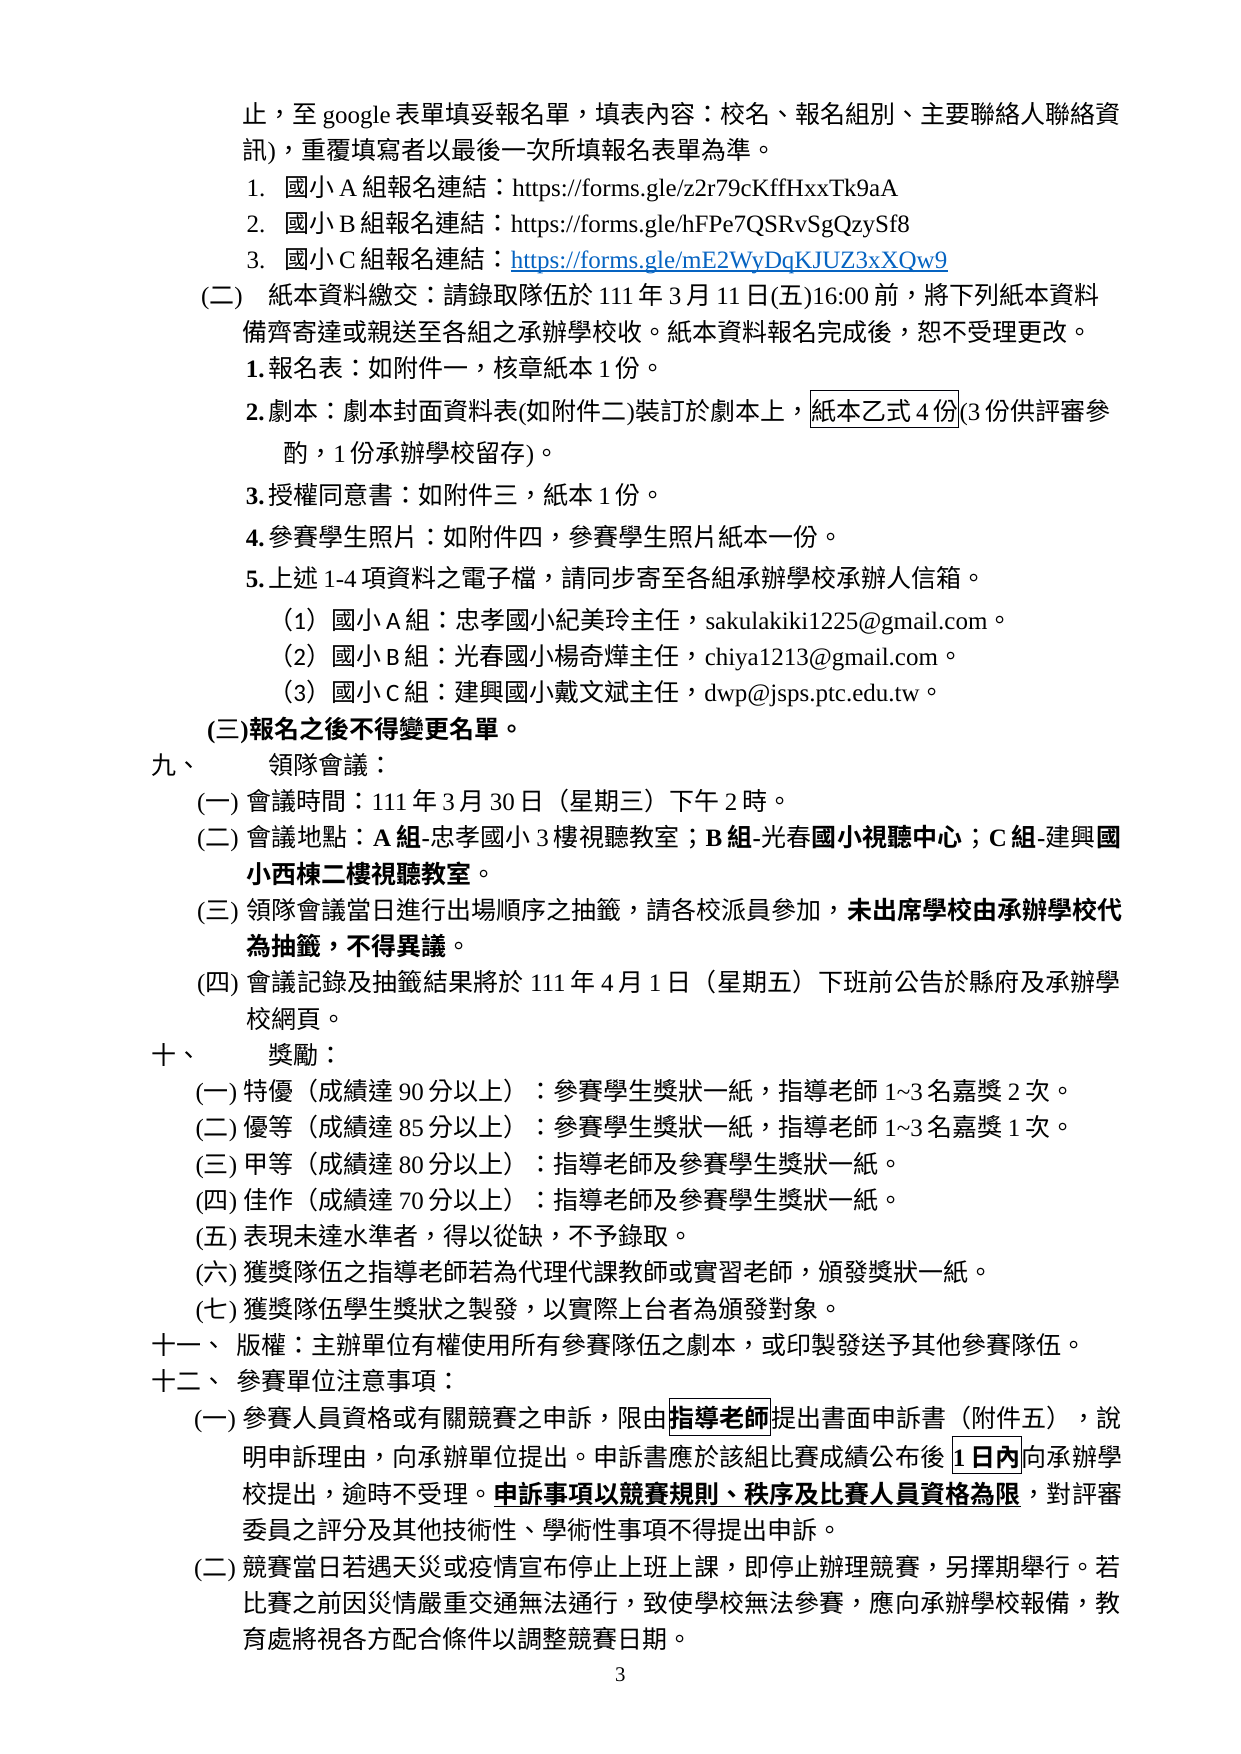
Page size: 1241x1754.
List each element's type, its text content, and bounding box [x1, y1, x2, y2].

list 領隊會議： [151, 745, 1122, 782]
list 報名之後不得變更名單。 [207, 709, 1122, 745]
text （3）國小C組：建興國小戴文斌主任，dwp@jsps.ptc.edu.tw。 [118, 673, 1122, 709]
list 參賽人員資格或有關競賽之申訴，限由指導老師提出書面申訴書（附件五），說明申訴理由，向承辦單位提出。申訴書應於該組比賽成績公布後1日內向承辦學校提出，逾時不受理。申訴事項以競賽規則、秩序及比賽人員資格為限，對評審委員之評分及其他技術性、學術性事項不得提出申訴。 [194, 1398, 1122, 1547]
list 版權：主辦單位有權使用所有參賽隊伍之劇本，或印製發送予其他參賽隊伍。 [151, 1325, 1122, 1362]
list 競賽當日若遇天災或疫情宣布停止上班上課，即停止辦理競賽，另擇期舉行。若比賽之前因災情嚴重交通無法通行，致使學校無法參賽，應向承辦學校報備，教育處將視各方配合條件以調整競賽日期。 [194, 1547, 1122, 1656]
list 獲獎隊伍之指導老師若為代理代課教師或實習老師，頒發獎狀一紙。 [195, 1253, 1122, 1289]
list 甲等（成績達80分以上）：指導老師及參賽學生獎狀一紙。 [195, 1144, 1122, 1180]
list 劇本：劇本封面資料表(如附件二)裝訂於劇本上，紙本乙式4份(3份供評審參酌，1份承辦學校留存)。 [246, 390, 1122, 470]
list 會議記錄及抽籤結果將於111年4月1日（星期五）下班前公告於縣府及承辦學校網頁。 [197, 963, 1122, 1035]
list 會議地點：A組-忠孝國小3樓視聽教室；B組-光春國小視聽中心；C組-建興國小西棟二樓視聽教室。 [197, 818, 1122, 890]
list 表現未達水準者，得以從缺，不予錄取。 [195, 1217, 1122, 1253]
list 參賽學生照片：如附件四，參賽學生照片紙本一份。 [246, 517, 1122, 553]
list 參賽單位注意事項： [151, 1362, 1122, 1398]
list 國小B組報名連結：https://forms.gle/hFPe7QSRvSgQzySf8 [246, 203, 1122, 239]
text （1）國小A組：忠孝國小紀美玲主任，sakulakiki1225@gmail.com。 [118, 600, 1122, 637]
list 上述1-4項資料之電子檔，請同步寄至各組承辦學校承辦人信箱。 [246, 559, 1122, 595]
list 國小C組報名連結：https://forms.gle/mE2WyDqKJUZ3xXQw9 [246, 239, 1122, 276]
list 獲獎隊伍學生獎狀之製發，以實際上台者為頒發對象。 [195, 1289, 1122, 1325]
list 國小A組報名連結：https://forms.gle/z2r79cKffHxxTk9aA [246, 167, 1122, 203]
text （2）國小B組：光春國小楊奇燁主任，chiya1213@gmail.com。 [118, 637, 1122, 673]
list 紙本資料繳交：請錄取隊伍於111年3月11日(五)16:00前，將下列紙本資料備齊寄達或親送至各組之承辦學校收。紙本資料報名完成後，恕不受理更改。 [201, 276, 1122, 348]
list 授權同意書：如附件三，紙本1份。 [246, 475, 1122, 512]
list 領隊會議當日進行出場順序之抽籤，請各校派員參加，未出席學校由承辦學校代為抽籤，不得異議。 [197, 890, 1122, 963]
list 優等（成績達85分以上）：參賽學生獎狀一紙，指導老師 1~3名嘉獎1次。 [195, 1108, 1122, 1144]
list 報名表：如附件一，核章紙本1份。 [246, 348, 1122, 384]
list 獎勵： [151, 1035, 1122, 1072]
list 佳作（成績達70分以上）：指導老師及參賽學生獎狀一紙。 [195, 1180, 1122, 1217]
list 特優（成績達90分以上）：參賽學生獎狀一紙，指導老師 1~3名嘉獎2次。 [195, 1072, 1122, 1108]
list 會議時間：111年3月30日（星期三）下午2時。 [197, 782, 1122, 818]
list 止，至google表單填妥報名單，填表內容：校名、報名組別、主要聯絡人聯絡資訊)，重覆填寫者以最後一次所填報名表單為準。 [201, 94, 1122, 167]
